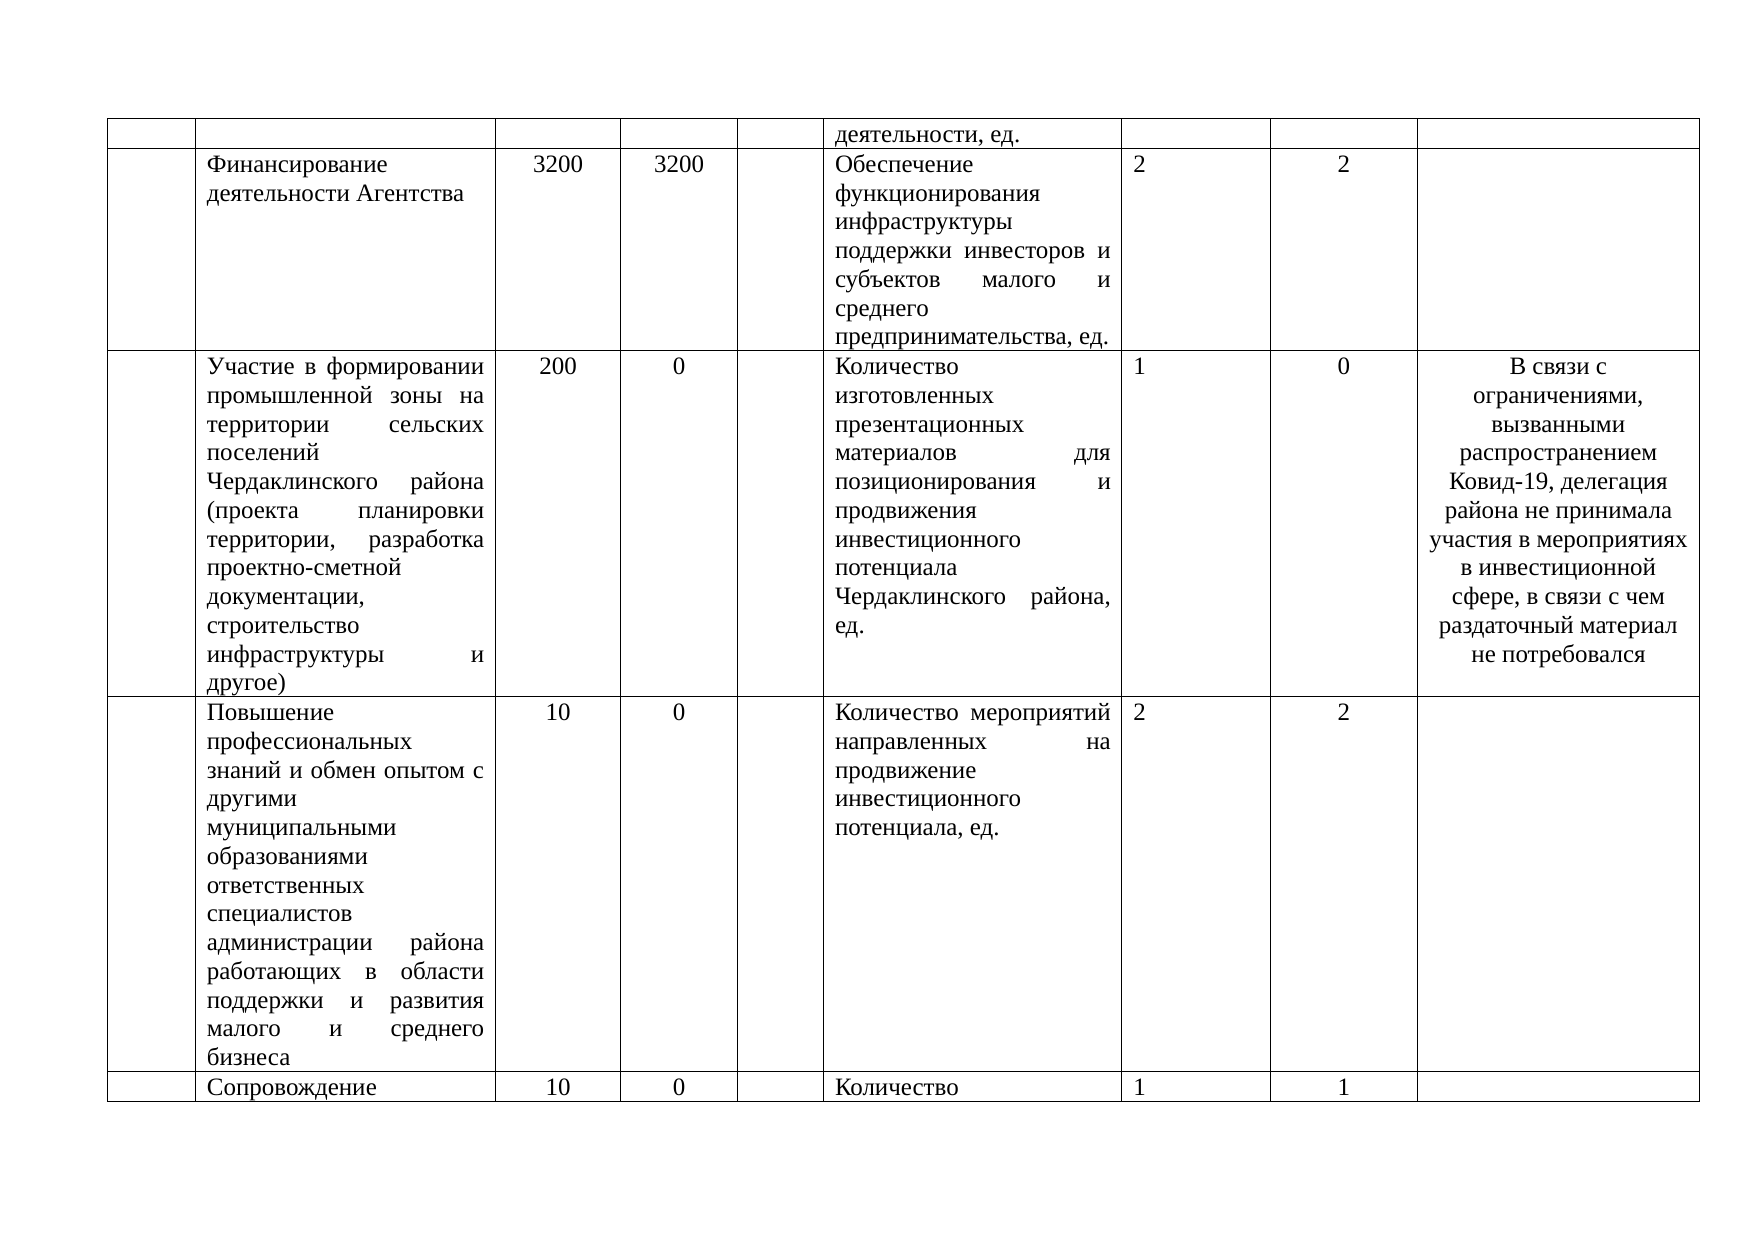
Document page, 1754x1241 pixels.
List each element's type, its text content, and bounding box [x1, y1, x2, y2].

table_cell 3200 [496, 149, 620, 350]
table_cell 10 [496, 1072, 620, 1101]
table_cell [108, 697, 195, 1071]
table_cell Финансирование деятельности Агентства [196, 149, 495, 350]
table_cell [738, 149, 823, 350]
table_cell 0 [621, 1072, 737, 1101]
table_cell Количество мероприятий направленных на продвижение инвестиционного потенциала, ед. [824, 697, 1121, 1071]
table_cell Обеспечение функционирования инфраструктуры поддержки инвесторов и субъектов малого и среднего предпринимательства, ед. [824, 149, 1121, 350]
table_cell [621, 119, 737, 148]
table_cell [738, 351, 823, 696]
table_cell [108, 351, 195, 696]
table_cell [738, 1072, 823, 1101]
table_cell [738, 119, 823, 148]
table_cell 2 [1122, 149, 1270, 350]
table_cell 2 [1122, 697, 1270, 1071]
table_cell В связи с ограничениями, вызванными распространением Ковид-19, делегация района не принимала участия в мероприятиях в инвестиционной сфере, в связи с чем раздаточный материал не потребовался [1418, 351, 1699, 696]
table_cell 1 [1122, 1072, 1270, 1101]
table_cell [1418, 119, 1699, 148]
table_cell Сопровождение [196, 1072, 495, 1101]
table_cell 0 [621, 697, 737, 1071]
table_cell [738, 697, 823, 1071]
table_cell [108, 1072, 195, 1101]
table_cell 10 [496, 697, 620, 1071]
table_cell деятельности, ед. [824, 119, 1121, 148]
table_cell Количество [824, 1072, 1121, 1101]
table_cell [496, 119, 620, 148]
table_cell - [1271, 119, 1417, 148]
table_cell 0 [621, 351, 737, 696]
table_cell 2 [1271, 149, 1417, 350]
table_cell [108, 149, 195, 350]
table_cell 3200 [621, 149, 737, 350]
table_cell [1418, 149, 1699, 350]
table_cell - [1122, 119, 1270, 148]
table_cell Участие в формировании промышленной зоны на территории сельских поселений Чердаклинского района (проекта планировки территории, разработка проектно-сметной документации, строительство инфраструктуры и другое) [196, 351, 495, 696]
table_cell [108, 119, 195, 148]
table_cell 2 [1271, 697, 1417, 1071]
table_cell Количество изготовленных презентационных материалов для позиционирования и продвижения инвестиционного потенциала Чердаклинского района, ед. [824, 351, 1121, 696]
table_cell 1 [1122, 351, 1270, 696]
table_cell 0 [1271, 351, 1417, 696]
table_cell 1 [1271, 1072, 1417, 1101]
table_cell [1418, 1072, 1699, 1101]
table_cell 200 [496, 351, 620, 696]
table_cell Повышение профессиональных знаний и обмен опытом с другими муниципальными образованиями ответственных специалистов администрации района работающих в области поддержки и развития малого и среднего бизнеса [196, 697, 495, 1071]
table_cell [196, 119, 495, 148]
table_cell [1418, 697, 1699, 1071]
